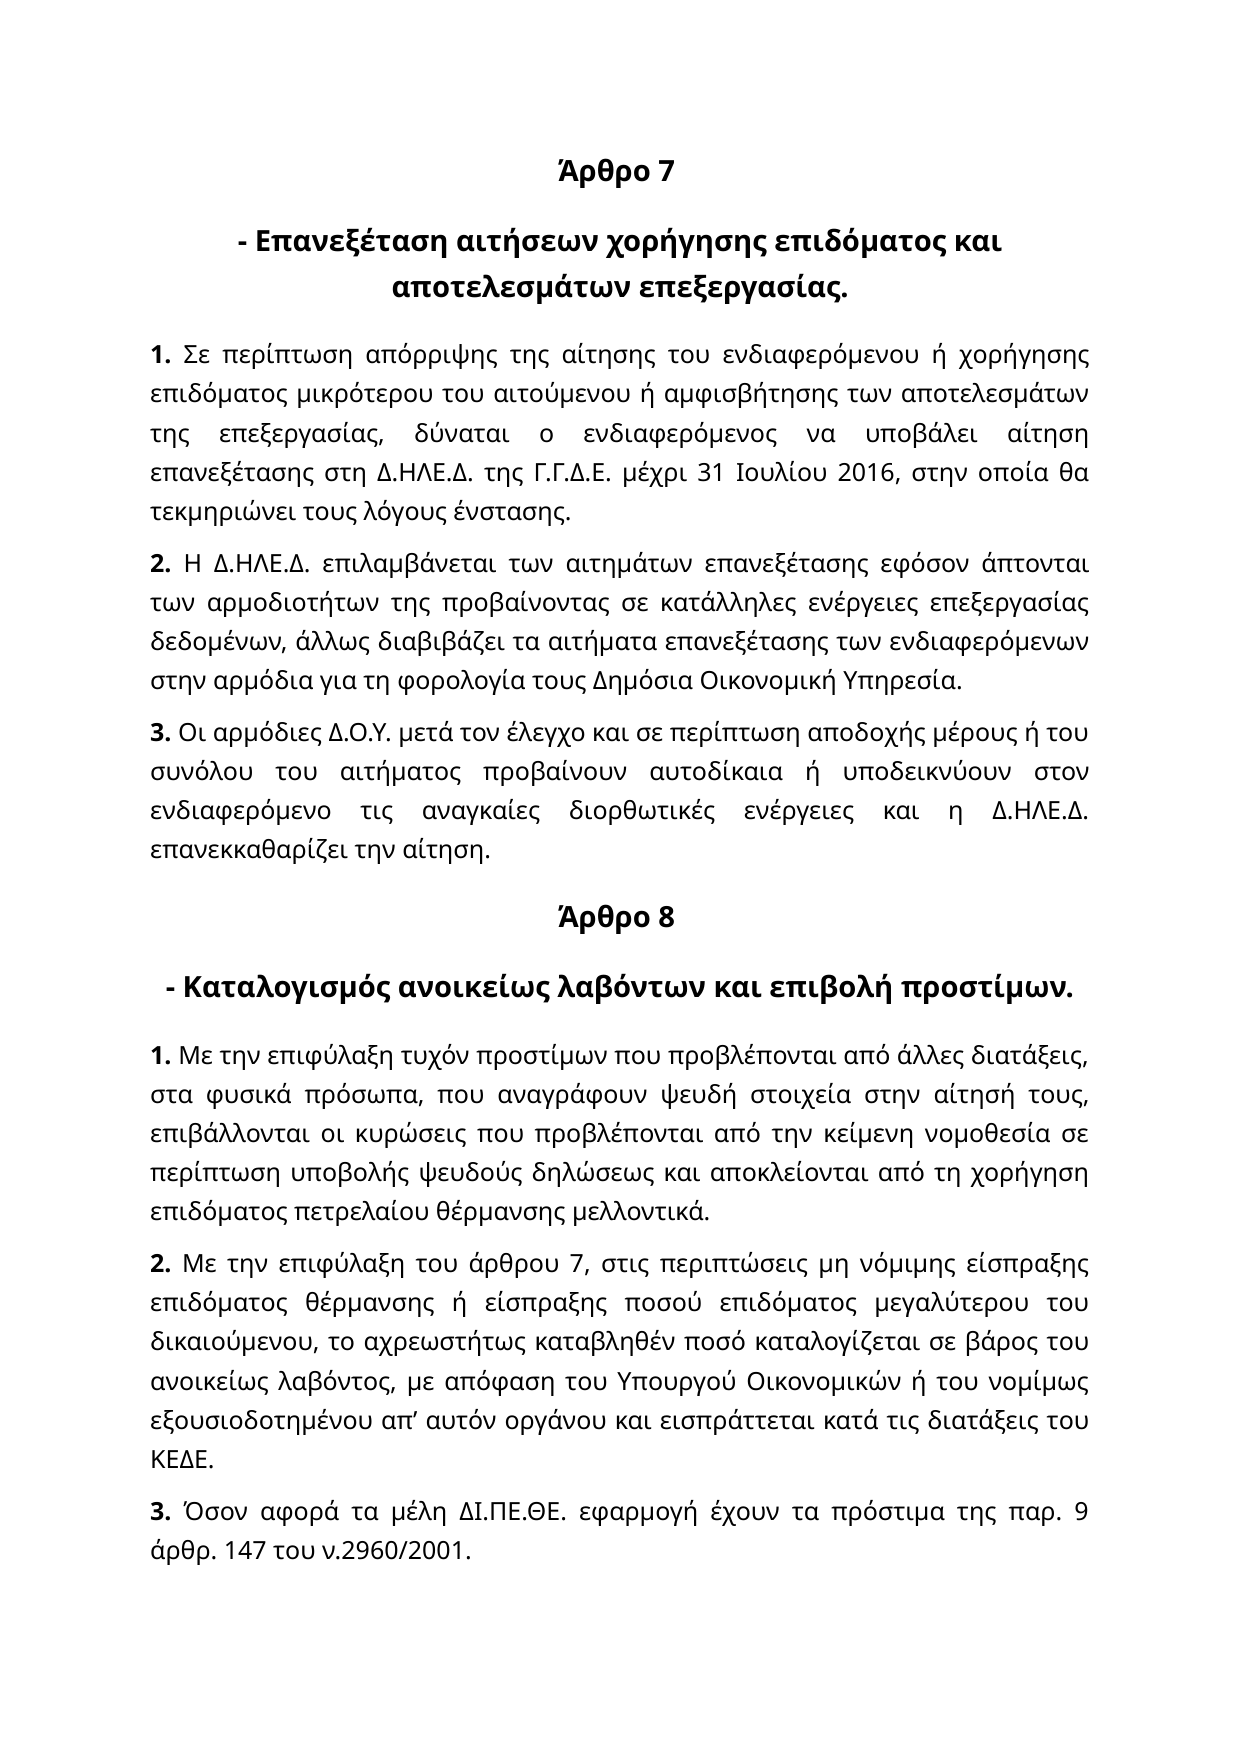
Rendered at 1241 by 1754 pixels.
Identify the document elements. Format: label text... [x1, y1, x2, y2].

text 3. Οι αρμόδιες Δ.Ο.Υ. μετά τον έλεγχο και σε περίπτωση αποδοχής μέρους ή του συνόλου του αιτήματος προβαίνουν αυτοδίκαια ή υποδεικνύουν στον ενδιαφερόμενο τις αναγκαίες διορθωτικές ενέργειες και η Δ.ΗΛΕ.Δ. επανεκκαθαρίζει την αίτηση. [150, 714, 1090, 866]
subtitle - Καταλογισμός ανοικείως λαβόντων και επιβολή προστίμων. [150, 967, 1090, 1006]
subtitle Άρθρο 7 [150, 150, 1090, 190]
text 3. Όσον αφορά τα μέλη ΔΙ.ΠΕ.ΘΕ. εφαρμογή έχουν τα πρόστιμα της παρ. 9 άρθρ. 147 του ν.2960/2001. [150, 1493, 1090, 1566]
subtitle - Επανεξέταση αιτήσεων χορήγησης επιδόματος και αποτελεσμάτων επεξεργασίας. [150, 221, 1090, 306]
subtitle Άρθρο 8 [150, 896, 1090, 936]
text 1. Με την επιφύλαξη τυχόν προστίμων που προβλέπονται από άλλες διατάξεις, στα φυσικά πρόσωπα, που αναγράφουν ψευδή στοιχεία στην αίτησή τους, επιβάλλονται οι κυρώσεις που προβλέπονται από την κείμενη νομοθεσία σε περίπτωση υποβολής ψευδούς δηλώσεως και αποκλείονται από τη χορήγηση επιδόματος πετρελαίου θέρμανσης μελλοντικά. [150, 1037, 1090, 1228]
text 1. Σε περίπτωση απόρριψης της αίτησης του ενδιαφερόμενου ή χορήγησης επιδόματος μικρότερου του αιτούμενου ή αμφισβήτησης των αποτελεσμάτων της επεξεργασίας, δύναται ο ενδιαφερόμενος να υποβάλει αίτηση επανεξέτασης στη Δ.ΗΛΕ.Δ. της Γ.Γ.Δ.Ε. μέχρι 31 Ιουλίου 2016, στην οποία θα τεκμηριώνει τους λόγους ένστασης. [150, 337, 1090, 528]
text 2. Με την επιφύλαξη του άρθρου 7, στις περιπτώσεις μη νόμιμης είσπραξης επιδόματος θέρμανσης ή είσπραξης ποσού επιδόματος μεγαλύτερου του δικαιούμενου, το αχρεωστήτως καταβληθέν ποσό καταλογίζεται σε βάρος του ανοικείως λαβόντος, με απόφαση του Υπουργού Οικονομικών ή του νομίμως εξουσιοδοτημένου απ’ αυτόν οργάνου και εισπράττεται κατά τις διατάξεις του ΚΕΔΕ. [150, 1246, 1090, 1476]
text 2. Η Δ.ΗΛΕ.Δ. επιλαμβάνεται των αιτημάτων επανεξέτασης εφόσον άπτονται των αρμοδιοτήτων της προβαίνοντας σε κατάλληλες ενέργειες επεξεργασίας δεδομένων, άλλως διαβιβάζει τα αιτήματα επανεξέτασης των ενδιαφερόμενων στην αρμόδια για τη φορολογία τους Δημόσια Οικονομική Υπηρεσία. [150, 545, 1090, 697]
